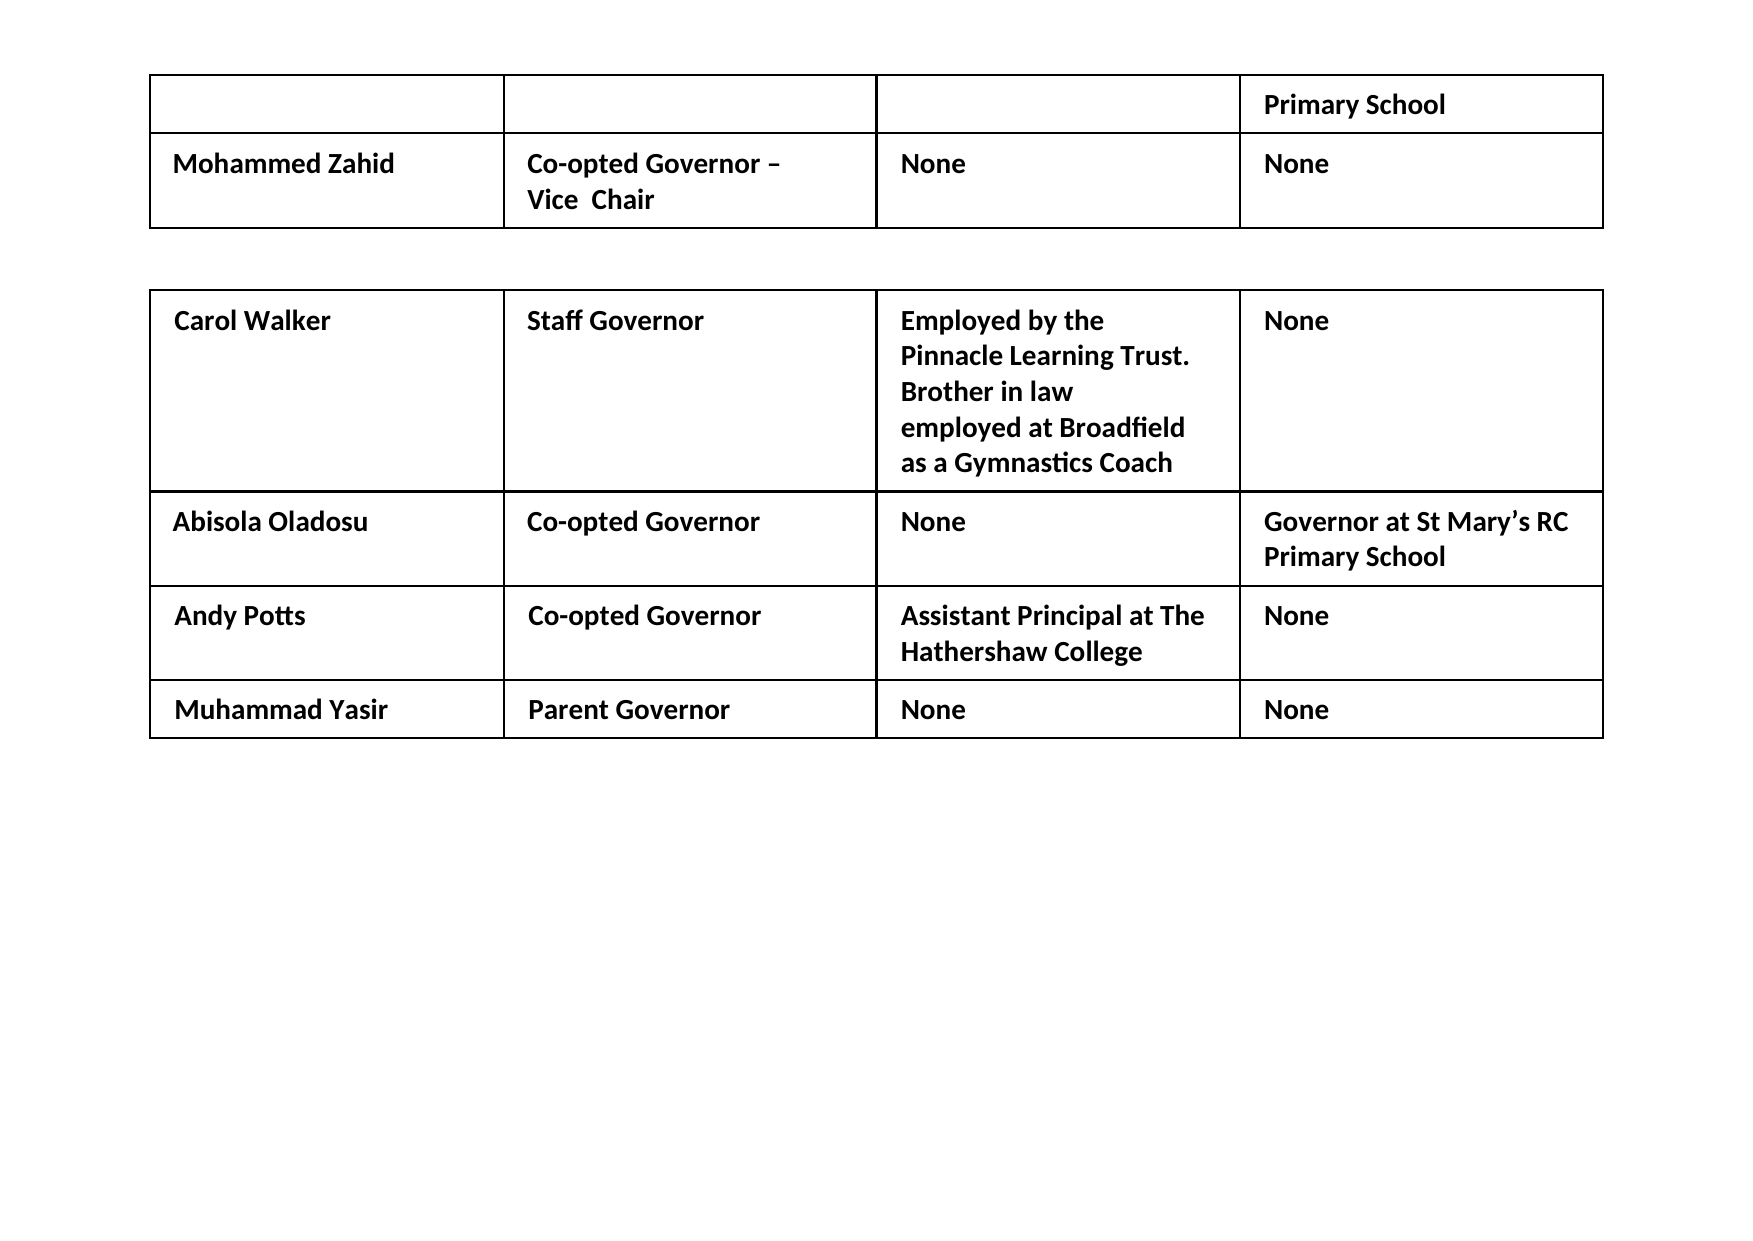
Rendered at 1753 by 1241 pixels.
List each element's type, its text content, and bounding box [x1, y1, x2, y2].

table_cell Co-opted Governor [505, 493, 875, 584]
table_header None [1241, 291, 1602, 490]
table_cell Primary School [1241, 76, 1602, 132]
table_cell Muhammad Yasir [151, 681, 503, 737]
table_cell Co-opted Governor – Vice Chair [505, 134, 875, 227]
table_cell Abisola Oladosu [151, 493, 503, 584]
table_cell Andy Potts [151, 587, 503, 679]
table_cell Governor at St Mary’s RC Primary School [1241, 493, 1602, 584]
table_cell None [878, 681, 1239, 737]
table_header Carol Walker [151, 291, 503, 490]
table_cell None [1241, 134, 1602, 227]
table_cell Parent Governor [505, 681, 875, 737]
table_cell [505, 76, 875, 132]
table_header Staff Governor [505, 291, 875, 490]
table_cell None [878, 134, 1239, 227]
table_cell None [1241, 681, 1602, 737]
table_cell [151, 76, 503, 132]
table_cell None [1241, 587, 1602, 679]
table_cell Co-opted Governor [505, 587, 875, 679]
table_cell [878, 76, 1239, 132]
table_cell Mohammed Zahid [151, 134, 503, 227]
table_header Employed by the Pinnacle Learning Trust. Brother in law employed at Broadfield as a Gymnastics Coach [878, 291, 1239, 490]
table_cell Assistant Principal at The Hathershaw College [878, 587, 1239, 679]
table_cell None [878, 493, 1239, 584]
